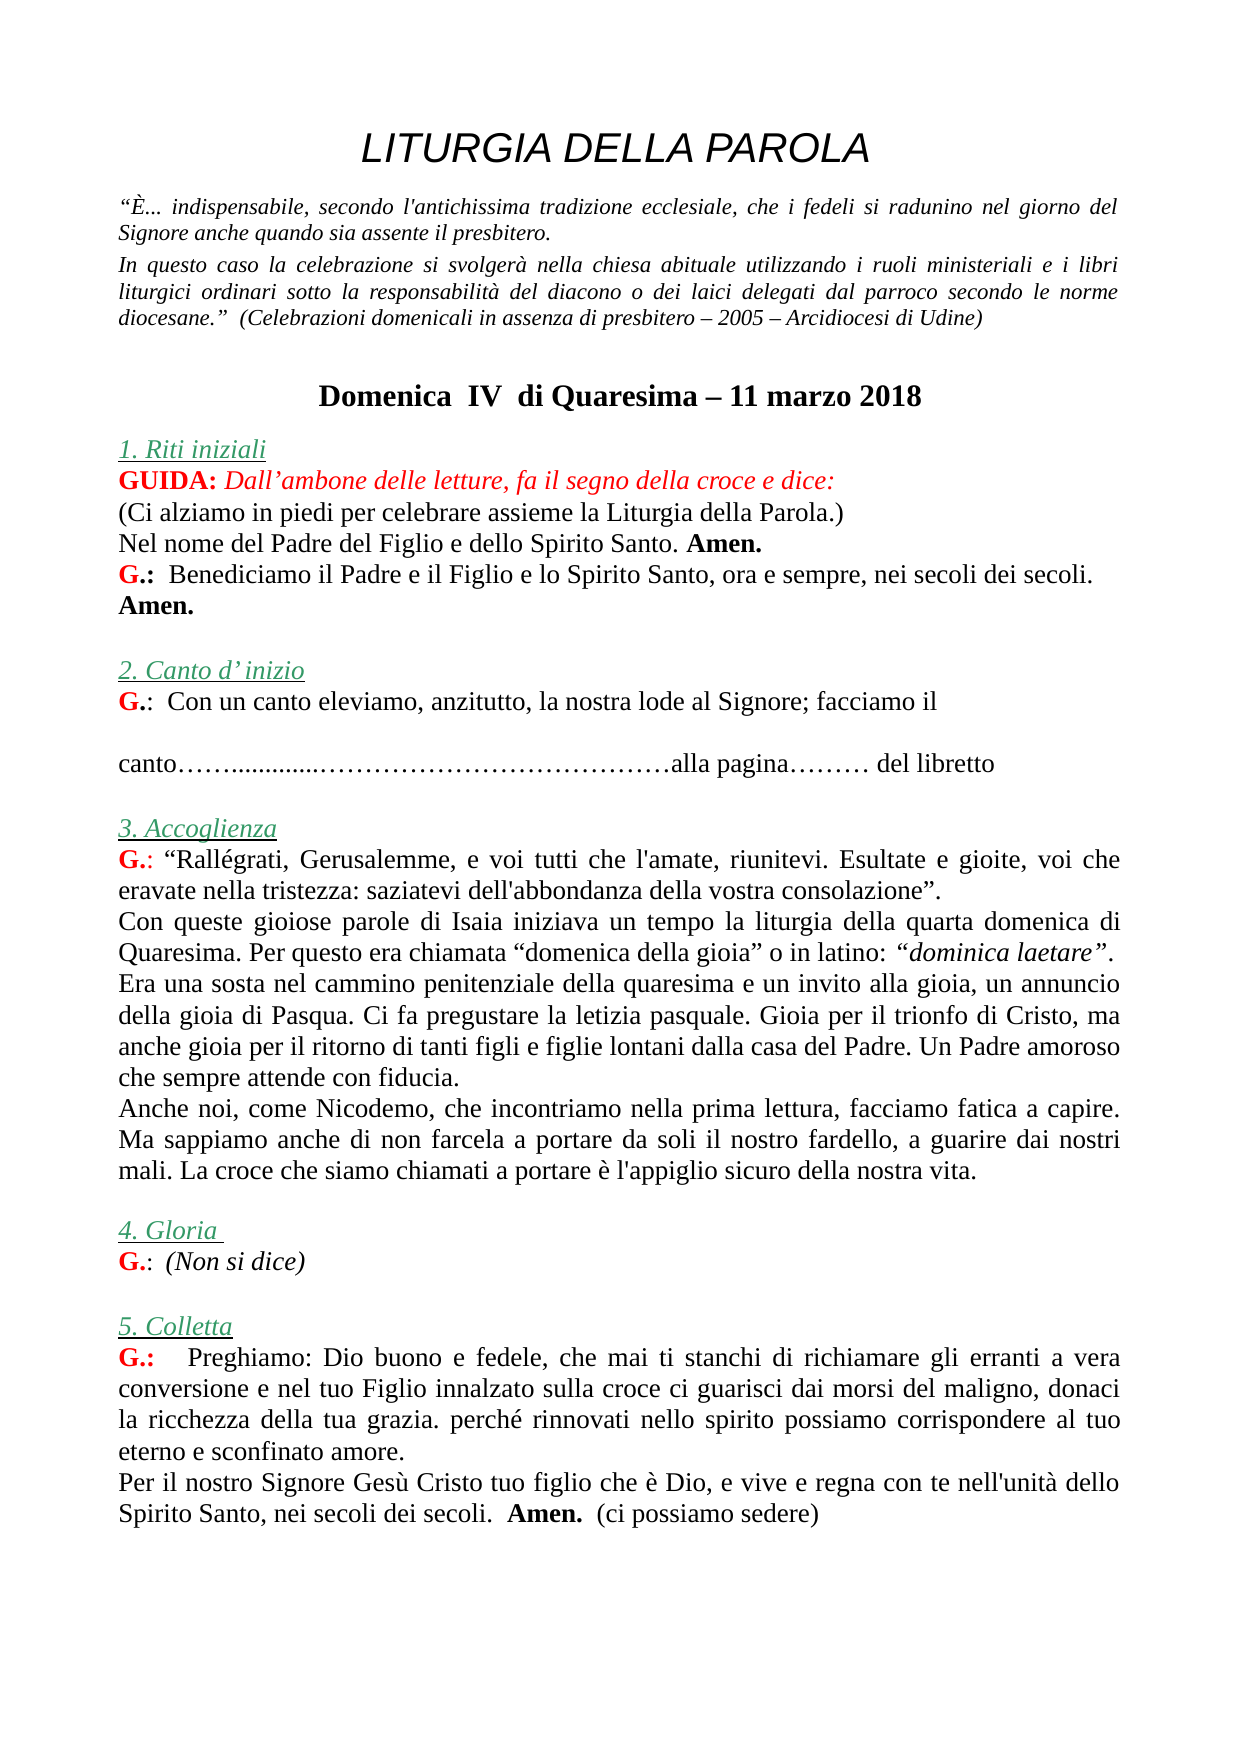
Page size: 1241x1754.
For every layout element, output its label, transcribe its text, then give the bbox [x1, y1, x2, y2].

text Nel nome del Padre del Figlio e dello Spirito Santo. Amen. [118, 527, 1122, 558]
text (Ci alziamo in piedi per celebrare assieme la Liturgia della Parola.) [118, 496, 1122, 527]
text canto…….............…………………………………alla pagina……… del libretto [118, 747, 1122, 778]
text G.: Benediciamo il Padre e il Figlio e lo Spirito Santo, ora e sempre, nei secoli dei secoli. Amen. [118, 558, 1122, 620]
text G.: Con un canto eleviamo, anzitutto, la nostra lode al Signore; facciamo il [118, 685, 1122, 716]
text In questo caso la celebrazione si svolgerà nella chiesa abituale utilizzando i ruoli ministeriali e i libri liturgici ordinari sotto la responsabilità del diacono o dei laici delegati dal parroco secondo le norme diocesane.” (Celebrazioni domenicali in assenza di presbitero – 2005 – Arcidiocesi di Udine) [118, 251, 1122, 331]
text Anche noi, come Nicodemo, che incontriamo nella prima lettura, facciamo fatica a capire. Ma sappiamo anche di non farcela a portare da soli il nostro fardello, a guarire dai nostri mali. La croce che siamo chiamati a portare è l'appiglio sicuro della nostra vita. [118, 1092, 1122, 1186]
text Era una sosta nel cammino penitenziale della quaresima e un invito alla gioia, un annuncio della gioia di Pasqua. Ci fa pregustare la letizia pasquale. Gioia per il trionfo di Cristo, ma anche gioia per il ritorno di tanti figli e figlie lontani dalla casa del Padre. Un Padre amoroso che sempre attende con fiducia. [118, 968, 1122, 1092]
text Per il nostro Signore Gesù Cristo tuo figlio che è Dio, e vive e regna con te nell'unità dello Spirito Santo, nei secoli dei secoli. Amen. (ci possiamo sedere) [118, 1466, 1122, 1528]
text G.: Preghiamo: Dio buono e fedele, che mai ti stanchi di richiamare gli erranti a vera conversione e nel tuo Figlio innalzato sulla croce ci guarisci dai morsi del maligno, donaci la ricchezza della tua grazia. perché rinnovati nello spirito possiamo corrispondere al tuo eterno e sconfinato amore. [118, 1341, 1122, 1466]
text 4. Gloria [118, 1214, 1122, 1246]
text GUIDA: Dall’ambone delle letture, fa il segno della croce e dice: [118, 464, 1122, 496]
text “È... indispensabile, secondo l'antichissima tradizione ecclesiale, che i fedeli si radunino nel giorno del Signore anche quando sia assente il presbitero. [118, 193, 1122, 246]
text G.: “Rallégrati, Gerusalemme, e voi tutti che l'amate, riunitevi. Esultate e gioite, voi che eravate nella tristezza: saziatevi dell'abbondanza della vostra consolazione”. [118, 843, 1122, 905]
text G.: (Non si dice) [118, 1246, 1122, 1277]
text Con queste gioiose parole di Isaia iniziava un tempo la liturgia della quarta domenica di Quaresima. Per questo era chiamata “domenica della gioia” o in latino: “dominica laetare”. [118, 905, 1122, 968]
text 2. Canto d’ inizio [118, 654, 1122, 685]
text Domenica IV di Quaresima – 11 marzo 2018 [118, 377, 1122, 413]
text LITURGIA DELLA PAROLA [118, 123, 1122, 171]
text 1. Riti iniziali [118, 433, 1122, 464]
text 3. Accoglienza [118, 812, 1122, 843]
text 5. Colletta [118, 1310, 1122, 1341]
